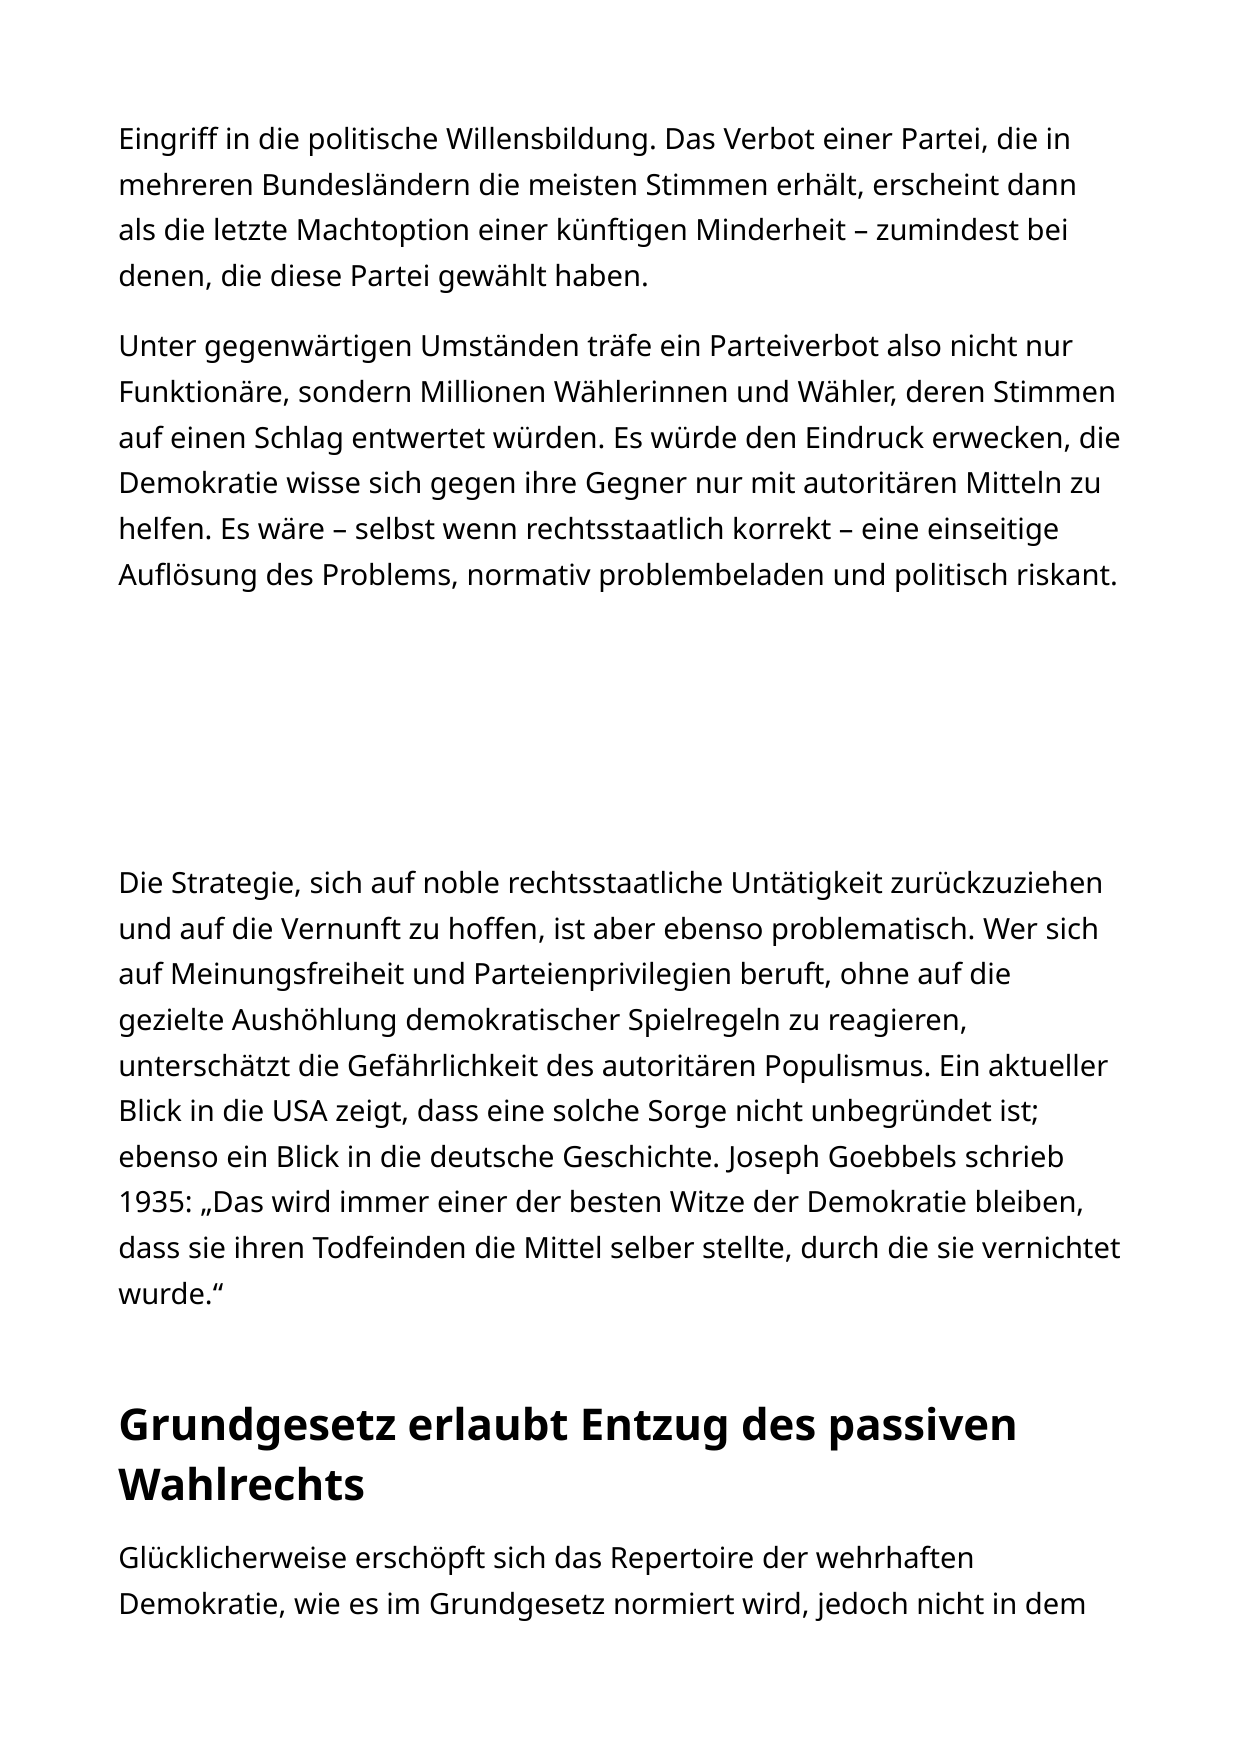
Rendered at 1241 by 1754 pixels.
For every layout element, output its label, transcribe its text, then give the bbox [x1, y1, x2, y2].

text Eingriff in die politische Willensbildung. Das Verbot einer Partei, die in mehreren Bundesländern die meisten Stimmen erhält, erscheint dann als die letzte Machtoption einer künftigen Minderheit – zumindest bei denen, die diese Partei gewählt haben. [118, 118, 1122, 295]
text Glücklicherweise erschöpft sich das Repertoire der wehrhaften Demokratie, wie es im Grundgesetz normiert wird, jedoch nicht in dem [118, 1538, 1122, 1623]
text Unter gegenwärtigen Umständen träfe ein Parteiverbot also nicht nur Funktionäre, sondern Millionen Wählerinnen und Wähler, deren Stimmen auf einen Schlag entwertet würden. Es würde den Eindruck erwecken, die Demokratie wisse sich gegen ihre Gegner nur mit autoritären Mitteln zu helfen. Es wäre – selbst wenn rechtsstaatlich korrekt – eine einseitige Auflösung des Problems, normativ problembeladen und politisch riskant. [118, 326, 1122, 593]
text Die Strategie, sich auf noble rechtsstaatliche Untätigkeit zurückzuziehen und auf die Vernunft zu hoffen, ist aber ebenso problematisch. Wer sich auf Meinungsfreiheit und Parteienprivilegien beruft, ohne auf die gezielte Aushöhlung demokratischer Spielregeln zu reagieren, unterschätzt die Gefährlichkeit des autoritären Populismus. Ein aktueller Blick in die USA zeigt, dass eine solche Sorge nicht unbegründet ist; ebenso ein Blick in die deutsche Geschichte. Joseph Goebbels schrieb 1935: „Das wird immer einer der besten Witze der Demokratie bleiben, dass sie ihren Todfeinden die Mittel selber stellte, durch die sie vernichtet wurde.“ [118, 862, 1122, 1313]
subtitle Grundgesetz erlaubt Entzug des passiven Wahlrechts [118, 1394, 1122, 1513]
